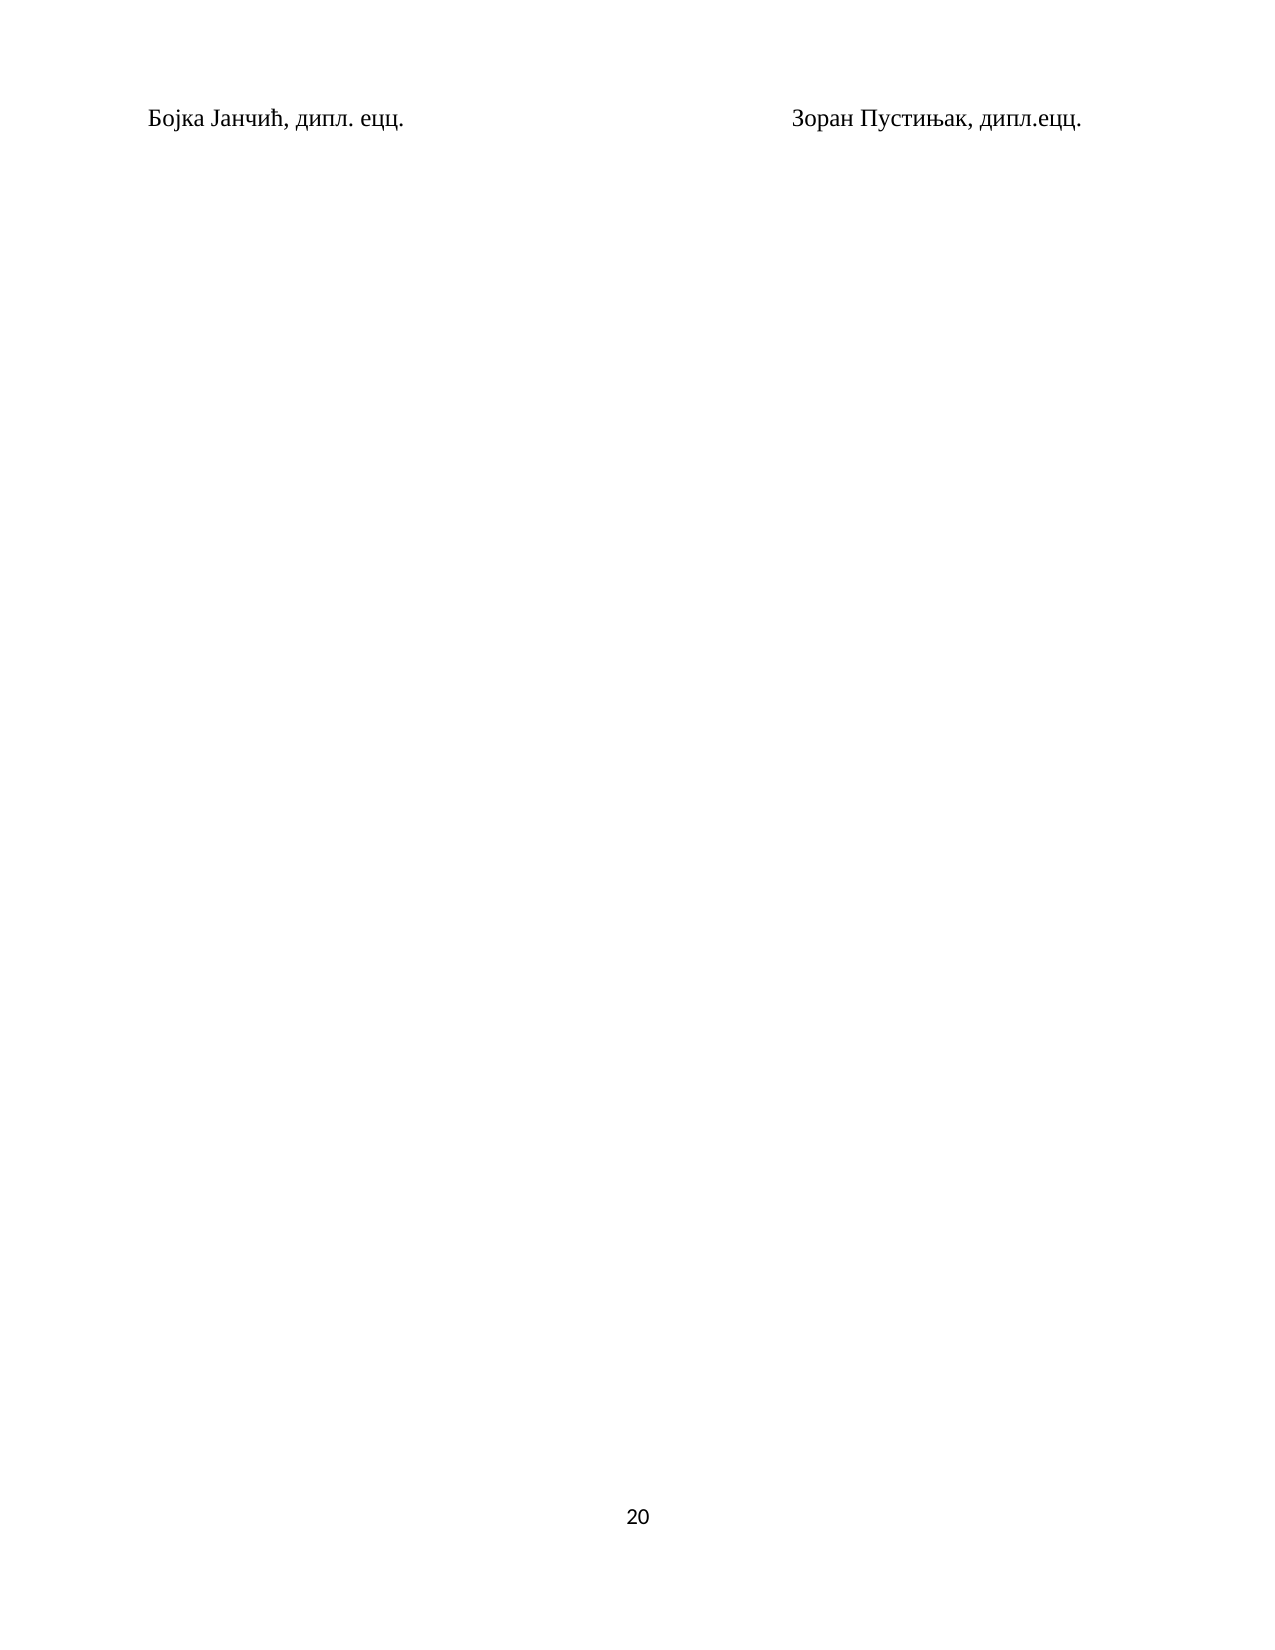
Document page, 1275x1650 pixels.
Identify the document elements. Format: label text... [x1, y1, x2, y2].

text Бојка Јанчић, дипл. ецц. Зоран Пустињак, дипл.ецц. [148, 103, 1127, 132]
